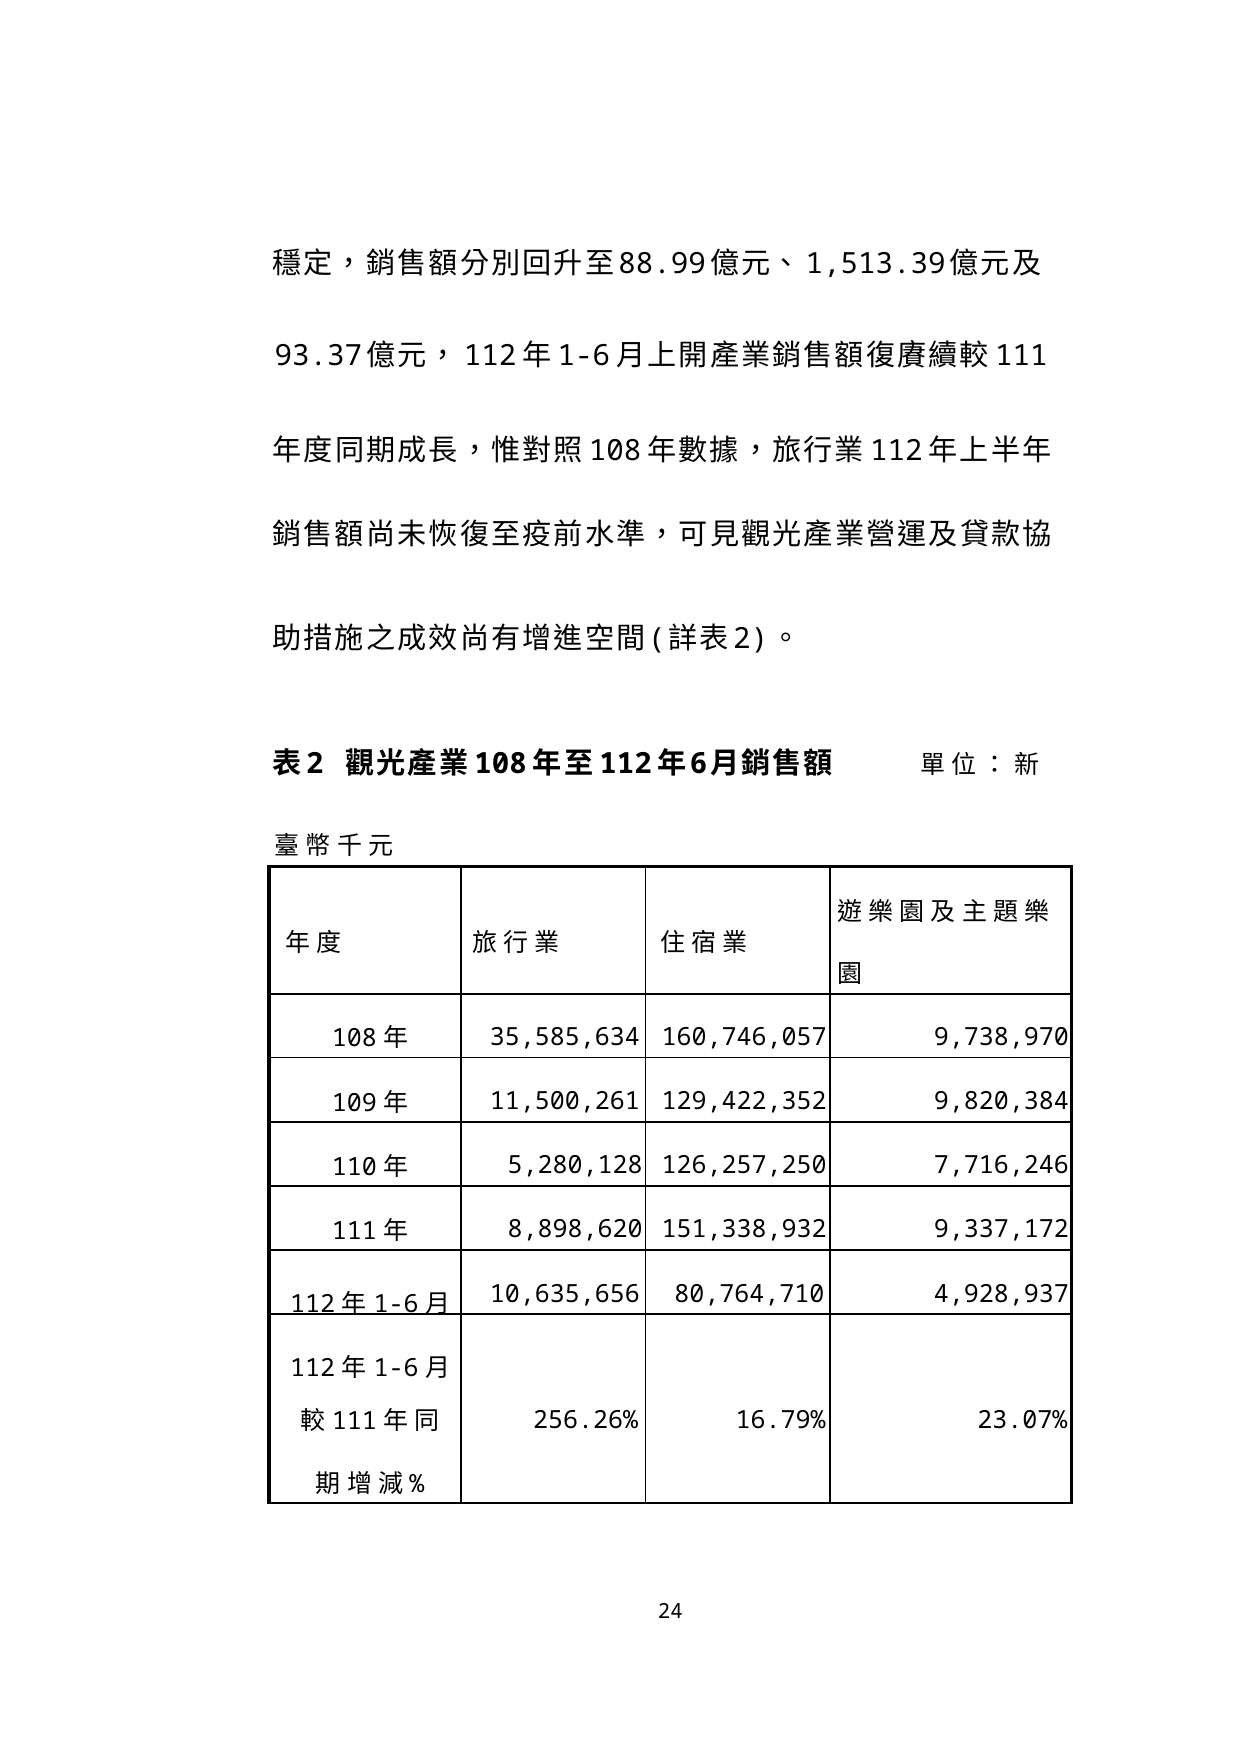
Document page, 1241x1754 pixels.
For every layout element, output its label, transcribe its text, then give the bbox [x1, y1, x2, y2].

table_cell 35,585,634 [462, 995, 645, 1057]
table_cell 23.07% [831, 1315, 1070, 1502]
table_cell 111年 [271, 1187, 460, 1249]
table_cell 5,280,128 [462, 1123, 645, 1185]
table_cell 112年1-6月較111年同期增減% [271, 1315, 460, 1502]
table_cell 160,746,057 [646, 995, 829, 1057]
table_cell 256.26% [462, 1315, 645, 1502]
table_cell 16.79% [646, 1315, 829, 1502]
table_header 遊樂園及主題樂園 [831, 868, 1070, 993]
table_cell 4,928,937 [831, 1251, 1070, 1313]
table_cell 129,422,352 [646, 1058, 829, 1121]
table_cell 9,337,172 [831, 1187, 1070, 1249]
table_header 住宿業 [646, 868, 829, 993]
table_cell 7,716,246 [831, 1123, 1070, 1185]
table_cell 10,635,656 [462, 1251, 645, 1313]
table_cell 112年1-6月 [271, 1251, 460, 1313]
table_cell 80,764,710 [646, 1251, 829, 1313]
table_cell 11,500,261 [462, 1058, 645, 1121]
table_cell 110年 [271, 1123, 460, 1185]
text 表2 觀光產業108年至112年6月銷售額 單位：新臺幣千元 [266, 677, 1063, 865]
table_cell 9,738,970 [831, 995, 1070, 1057]
table_header 旅行業 [462, 868, 645, 993]
table_cell 151,338,932 [646, 1187, 829, 1249]
table_header 年度 [271, 868, 460, 993]
table_cell 108年 [271, 995, 460, 1057]
table_cell 8,898,620 [462, 1187, 645, 1249]
text 穩定，銷售額分別回升至88.99億元、1,513.39億元及93.37億元，112年1-6月上開產業銷售額復賡續較111年度同期成長，惟對照108年數據，旅行業112年上半年銷售額尚未恢復至疫前水準，可見觀光產業營運及貸款協助措施之成效尚有增進空間(詳表2)。 [266, 177, 1063, 677]
table_cell 9,820,384 [831, 1058, 1070, 1121]
table_cell 126,257,250 [646, 1123, 829, 1185]
table_cell 109年 [271, 1058, 460, 1121]
